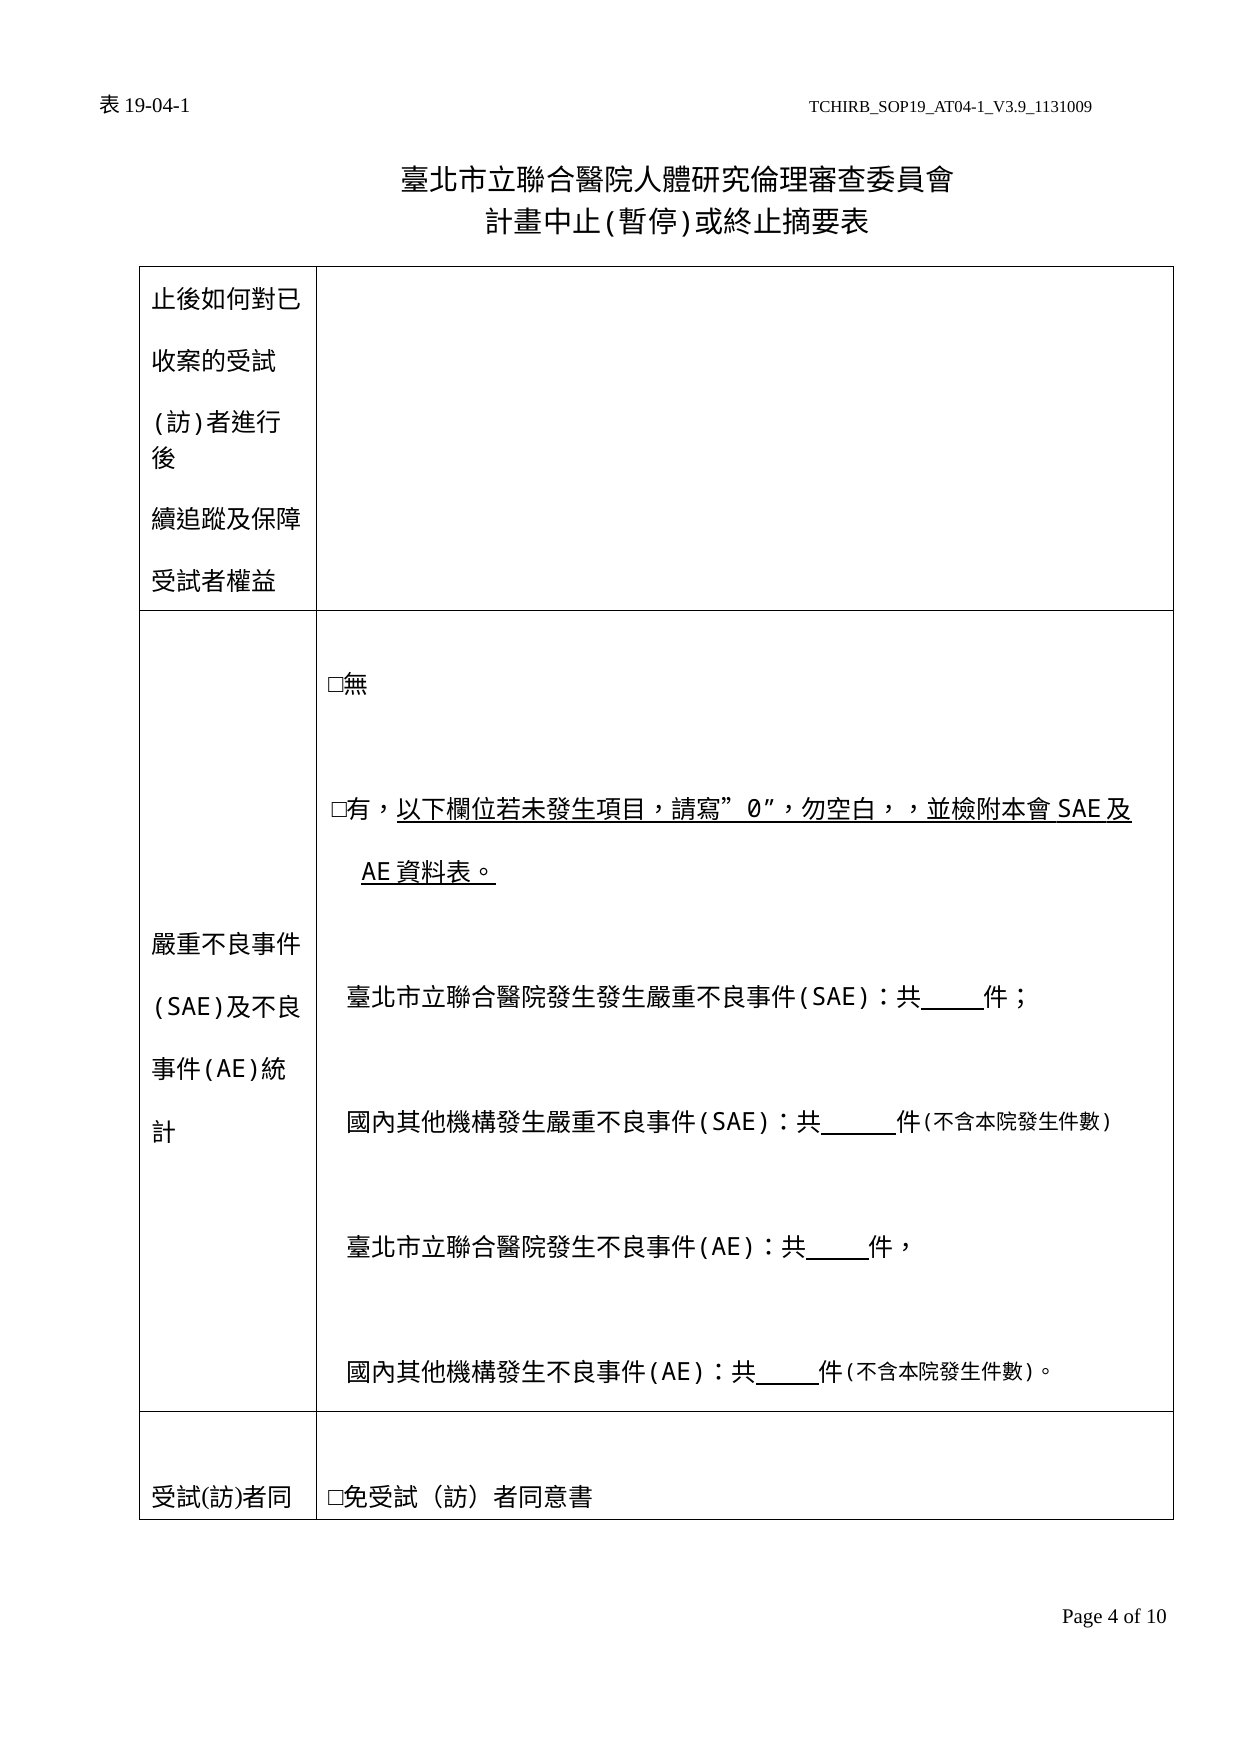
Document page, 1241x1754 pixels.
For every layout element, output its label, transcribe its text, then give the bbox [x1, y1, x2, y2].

table_cell 止後如何對已 收案的受試 (訪)者進行後 續追蹤及保障 受試者權益 [140, 267, 316, 610]
table_cell 嚴重不良事件(SAE)及不良事件(AE)統計 [140, 611, 316, 1411]
table_cell □無 □有，以下欄位若未發生項目，請寫”0”，勿空白，，並檢附本會SAE及AE資料表。 臺北市立聯合醫院發生發生嚴重不良事件(SAE)：共 件； 國內其他機構發生嚴重不良事件(SAE)：共 件(不含本院發生件數) 臺北市立聯合醫院發生不良事件(AE)：共 件， 國內其他機構發生不良事件(AE)：共 件(不含本院發生件數)。 [317, 611, 1173, 1411]
table_cell □免受試（訪）者同意書 [317, 1412, 1173, 1519]
table_cell [317, 267, 1173, 610]
table_cell 受試(訪)者同 [140, 1412, 316, 1519]
